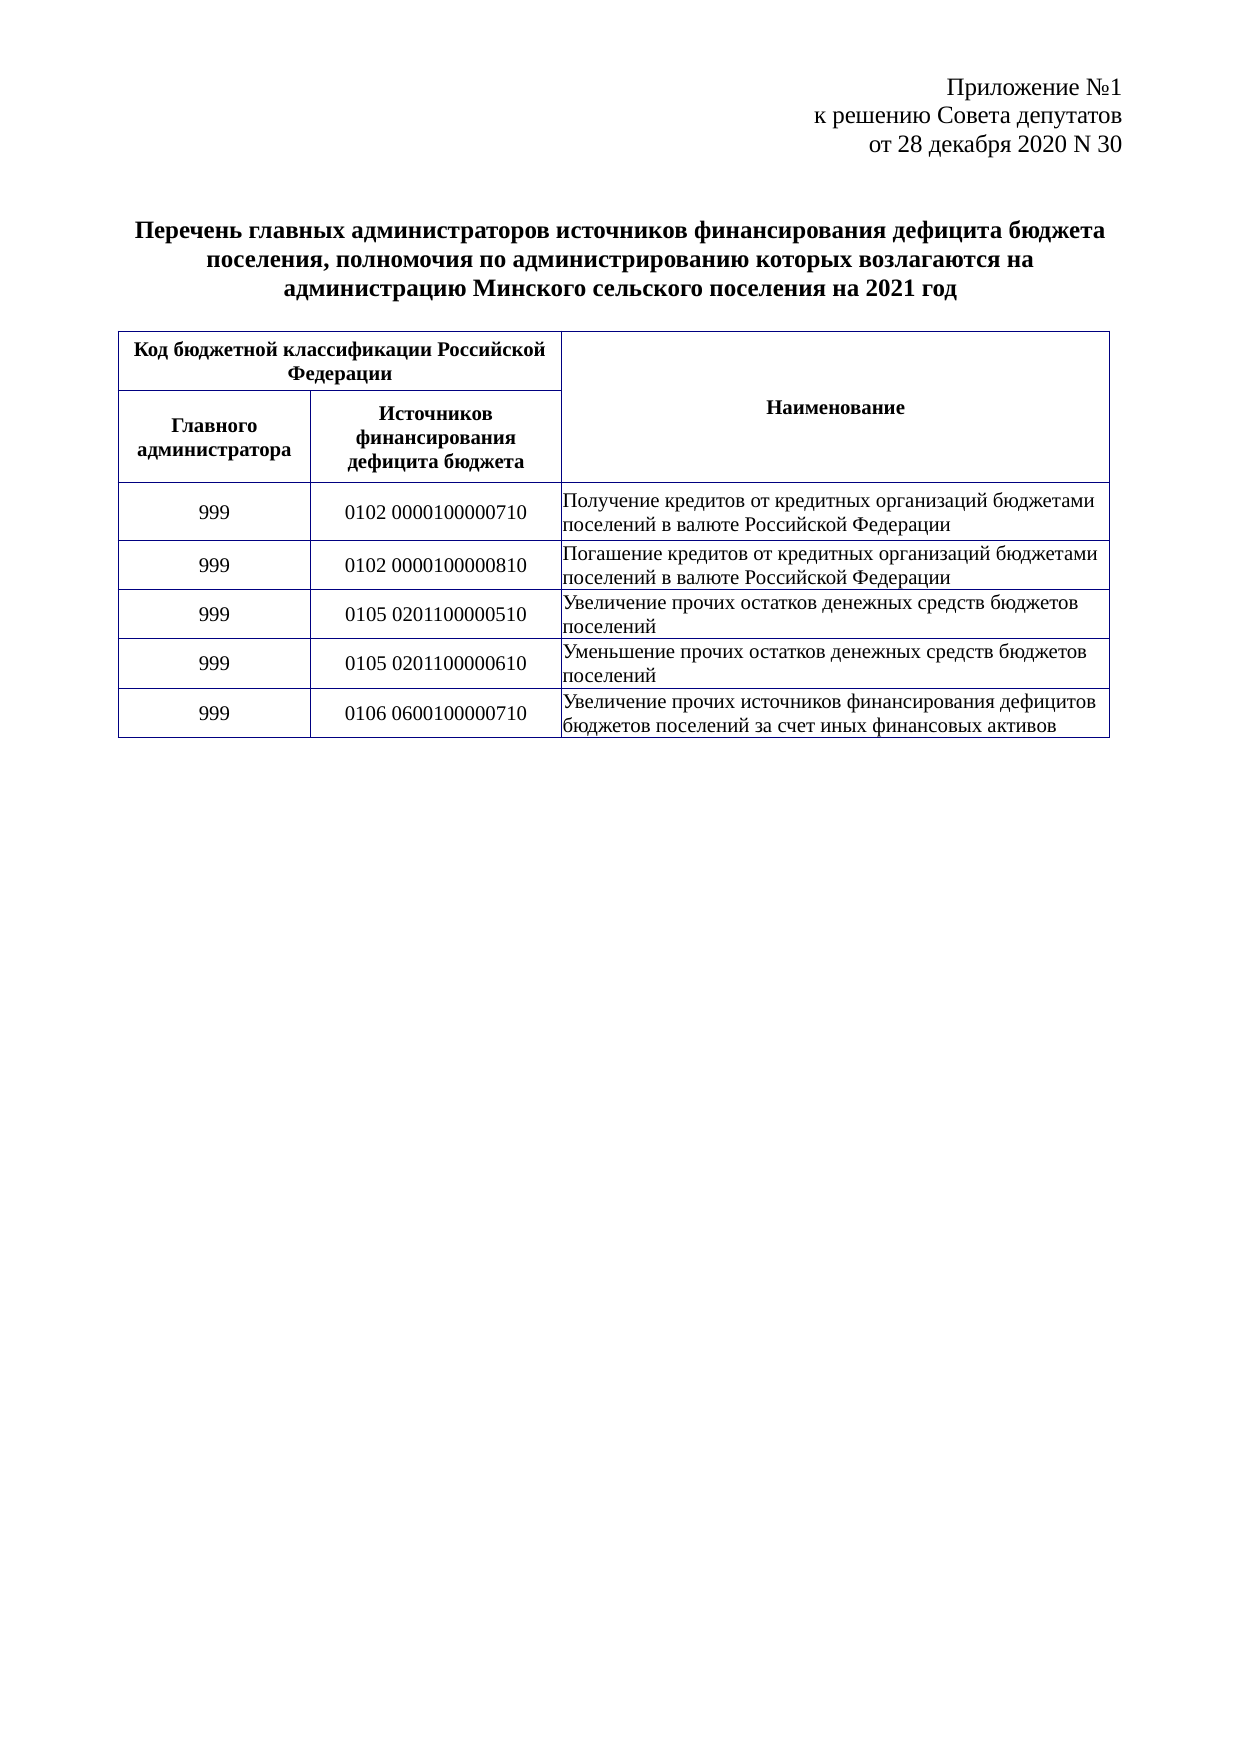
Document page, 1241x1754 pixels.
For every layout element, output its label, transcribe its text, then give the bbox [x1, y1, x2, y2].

table_cell 0105 0201100000510 [311, 590, 561, 638]
table_cell 0102 0000100000710 [311, 483, 561, 540]
table_cell Увеличение прочих остатков денежных средств бюджетов поселений [562, 590, 1109, 638]
text Приложение №1 [118, 72, 1122, 101]
table_cell 999 [119, 590, 310, 638]
table_cell Получение кредитов от кредитных организаций бюджетами поселений в валюте Российской Федерации [562, 483, 1109, 540]
text к решению Совета депутатов [118, 101, 1122, 129]
table_header Наименование [562, 332, 1109, 482]
table_cell 0106 0600100000710 [311, 689, 561, 737]
table_cell 999 [119, 639, 310, 687]
table_cell Увеличение прочих источников финансирования дефицитов бюджетов поселений за счет иных финансовых активов [562, 689, 1109, 737]
table_cell 999 [119, 689, 310, 737]
text Перечень главных администраторов источников финансирования дефицита бюджета поселения, полномочия по администрированию которых возлагаются на администрацию Минского сельского поселения на 2021 год [118, 216, 1122, 302]
table_header Код бюджетной классификации Российской Федерации [119, 332, 561, 390]
table_cell 0102 0000100000810 [311, 541, 561, 589]
table_cell Погашение кредитов от кредитных организаций бюджетами поселений в валюте Российской Федерации [562, 541, 1109, 589]
text от 28 декабря 2020 N 30 [118, 129, 1122, 158]
table_cell Источников финансирования дефицита бюджета [311, 391, 561, 482]
table_cell 999 [119, 541, 310, 589]
table_cell Главного администратора [119, 391, 310, 482]
table_cell 0105 0201100000610 [311, 639, 561, 687]
table_cell 999 [119, 483, 310, 540]
table_cell Уменьшение прочих остатков денежных средств бюджетов поселений [562, 639, 1109, 687]
